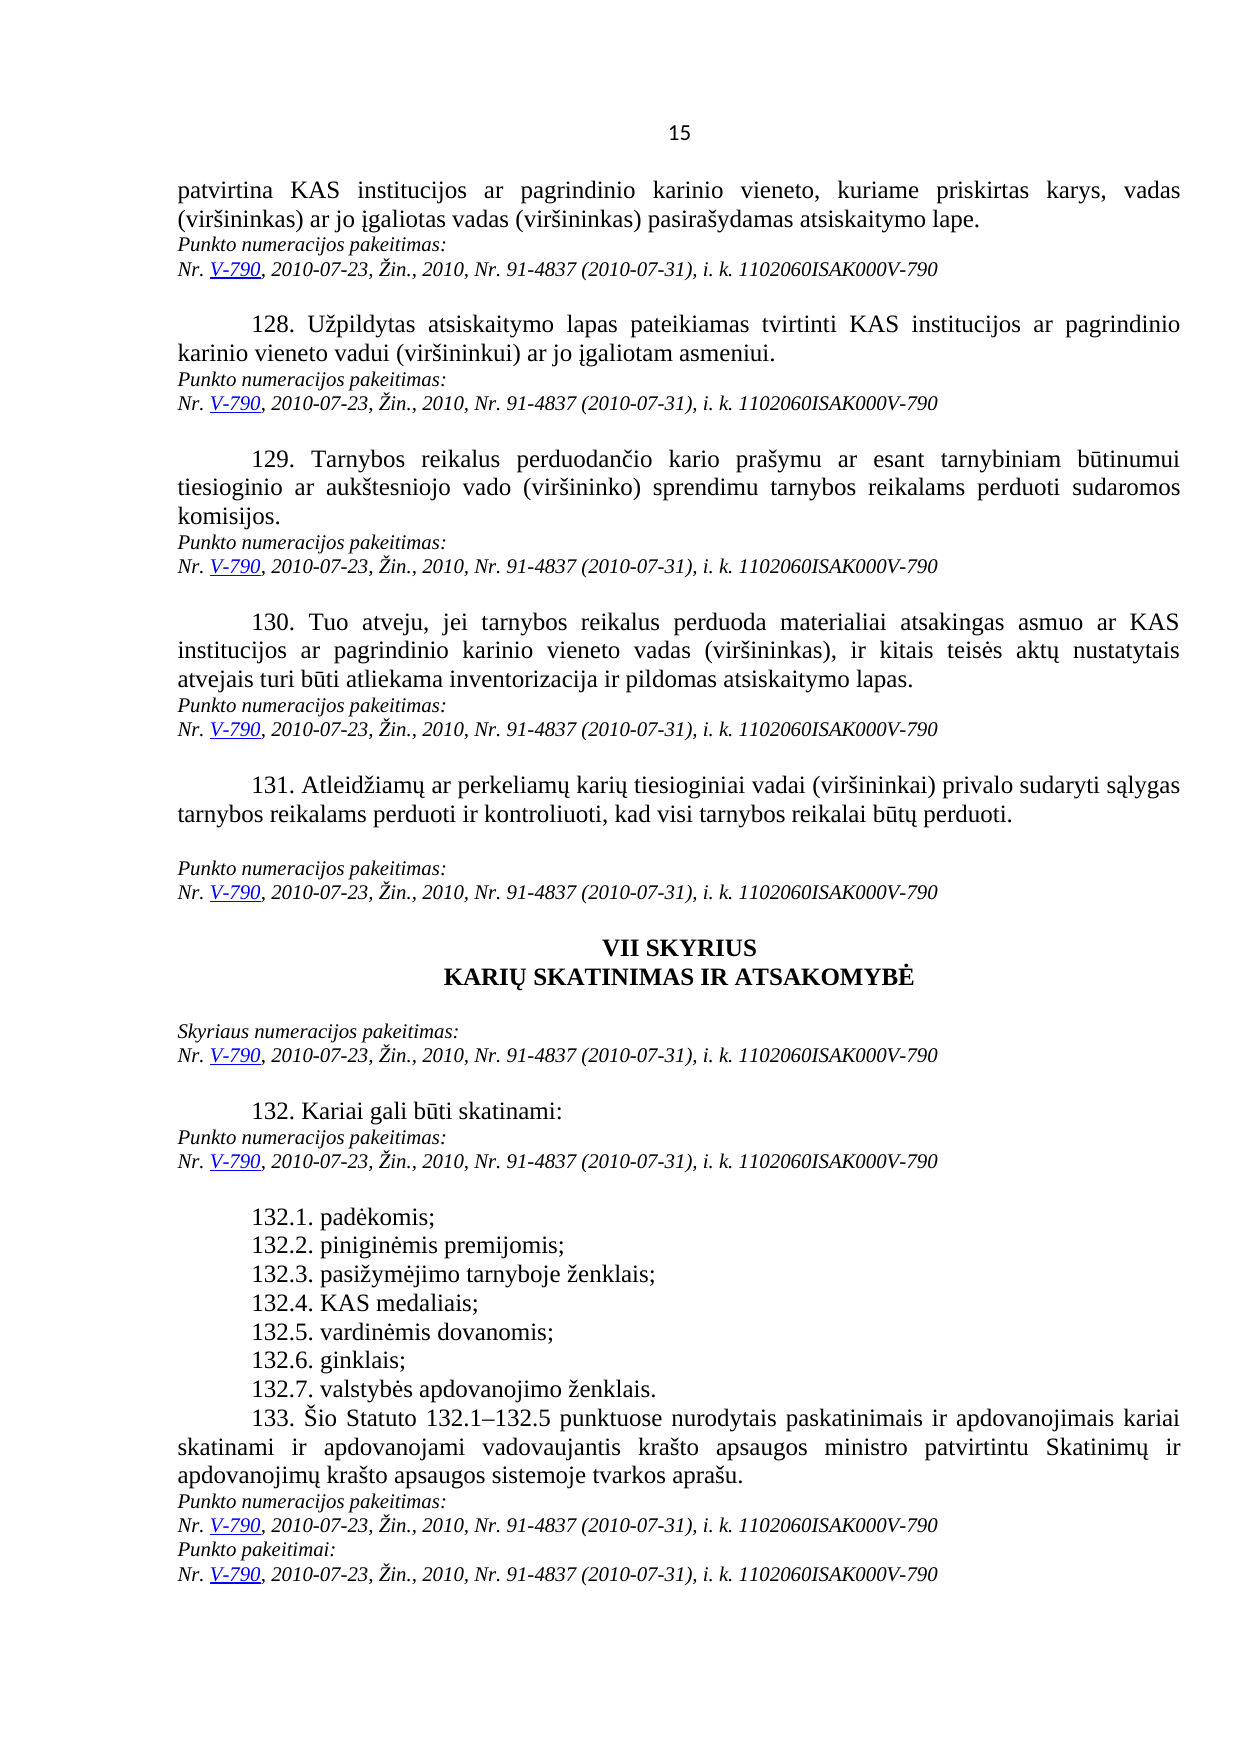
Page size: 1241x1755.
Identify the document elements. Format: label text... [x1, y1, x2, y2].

text 131. Atleidžiamų ar perkeliamų karių tiesioginiai vadai (viršininkai) privalo sudaryti sąlygas tarnybos reikalams perduoti ir kontroliuoti, kad visi tarnybos reikalai būtų perduoti. [177, 770, 1181, 827]
text Nr. V-790, 2010-07-23, Žin., 2010, Nr. 91-4837 (2010-07-31), i. k. 1102060ISAK000V-790 [177, 1513, 1181, 1537]
text Nr. V-790, 2010-07-23, Žin., 2010, Nr. 91-4837 (2010-07-31), i. k. 1102060ISAK000V-790 [177, 880, 1181, 904]
text 132. Kariai gali būti skatinami: [177, 1096, 1181, 1125]
text 132.6. ginklais; [177, 1346, 1181, 1374]
text Punkto numeracijos pakeitimas: [177, 1489, 1181, 1513]
text Skyriaus numeracijos pakeitimas: [177, 1019, 1181, 1043]
text 132.2. piniginėmis premijomis; [177, 1231, 1181, 1259]
text Punkto numeracijos pakeitimas: [177, 856, 1181, 880]
text Nr. V-790, 2010-07-23, Žin., 2010, Nr. 91-4837 (2010-07-31), i. k. 1102060ISAK000V-790 [177, 1561, 1181, 1586]
text KARIŲ SKATINIMAS IR ATSAKOMYBĖ [177, 962, 1181, 991]
text VII SKYRIUS [177, 933, 1181, 962]
text 128. Užpildytas atsiskaitymo lapas pateikiamas tvirtinti KAS institucijos ar pagrindinio karinio vieneto vadui (viršininkui) ar jo įgaliotam asmeniui. [177, 309, 1181, 367]
text Punkto numeracijos pakeitimas: [177, 367, 1181, 391]
text 132.7. valstybės apdovanojimo ženklais. [177, 1374, 1181, 1403]
text 132.1. padėkomis; [177, 1202, 1181, 1231]
text 129. Tarnybos reikalus perduodančio kario prašymu ar esant tarnybiniam būtinumui tiesioginio ar aukštesniojo vado (viršininko) sprendimu tarnybos reikalams perduoti sudaromos komisijos. [177, 444, 1181, 530]
text Punkto numeracijos pakeitimas: [177, 1125, 1181, 1149]
text Nr. V-790, 2010-07-23, Žin., 2010, Nr. 91-4837 (2010-07-31), i. k. 1102060ISAK000V-790 [177, 554, 1181, 578]
text 132.5. vardinėmis dovanomis; [177, 1317, 1181, 1346]
text 130. Tuo atveju, jei tarnybos reikalus perduoda materialiai atsakingas asmuo ar KAS institucijos ar pagrindinio karinio vieneto vadas (viršininkas), ir kitais teisės aktų nustatytais atvejais turi būti atliekama inventorizacija ir pildomas atsiskaitymo lapas. [177, 607, 1181, 693]
text Punkto numeracijos pakeitimas: [177, 693, 1181, 717]
text Nr. V-790, 2010-07-23, Žin., 2010, Nr. 91-4837 (2010-07-31), i. k. 1102060ISAK000V-790 [177, 1149, 1181, 1173]
text 132.4. KAS medaliais; [177, 1288, 1181, 1317]
text Nr. V-790, 2010-07-23, Žin., 2010, Nr. 91-4837 (2010-07-31), i. k. 1102060ISAK000V-790 [177, 391, 1181, 415]
text 133. Šio Statuto 132.1–132.5 punktuose nurodytais paskatinimais ir apdovanojimais kariai skatinami ir apdovanojami vadovaujantis krašto apsaugos ministro patvirtintu Skatinimų ir apdovanojimų krašto apsaugos sistemoje tvarkos aprašu. [177, 1403, 1181, 1489]
text Nr. V-790, 2010-07-23, Žin., 2010, Nr. 91-4837 (2010-07-31), i. k. 1102060ISAK000V-790 [177, 1043, 1181, 1067]
text Nr. V-790, 2010-07-23, Žin., 2010, Nr. 91-4837 (2010-07-31), i. k. 1102060ISAK000V-790 [177, 717, 1181, 741]
text Nr. V-790, 2010-07-23, Žin., 2010, Nr. 91-4837 (2010-07-31), i. k. 1102060ISAK000V-790 [177, 256, 1181, 281]
text 132.3. pasižymėjimo tarnyboje ženklais; [177, 1259, 1181, 1288]
text Punkto pakeitimai: [177, 1537, 1181, 1561]
text Punkto numeracijos pakeitimas: [177, 530, 1181, 554]
text patvirtina KAS institucijos ar pagrindinio karinio vieneto, kuriame priskirtas karys, vadas (viršininkas) ar jo įgaliotas vadas (viršininkas) pasirašydamas atsiskaitymo lape. [177, 175, 1181, 232]
text Punkto numeracijos pakeitimas: [177, 232, 1181, 256]
